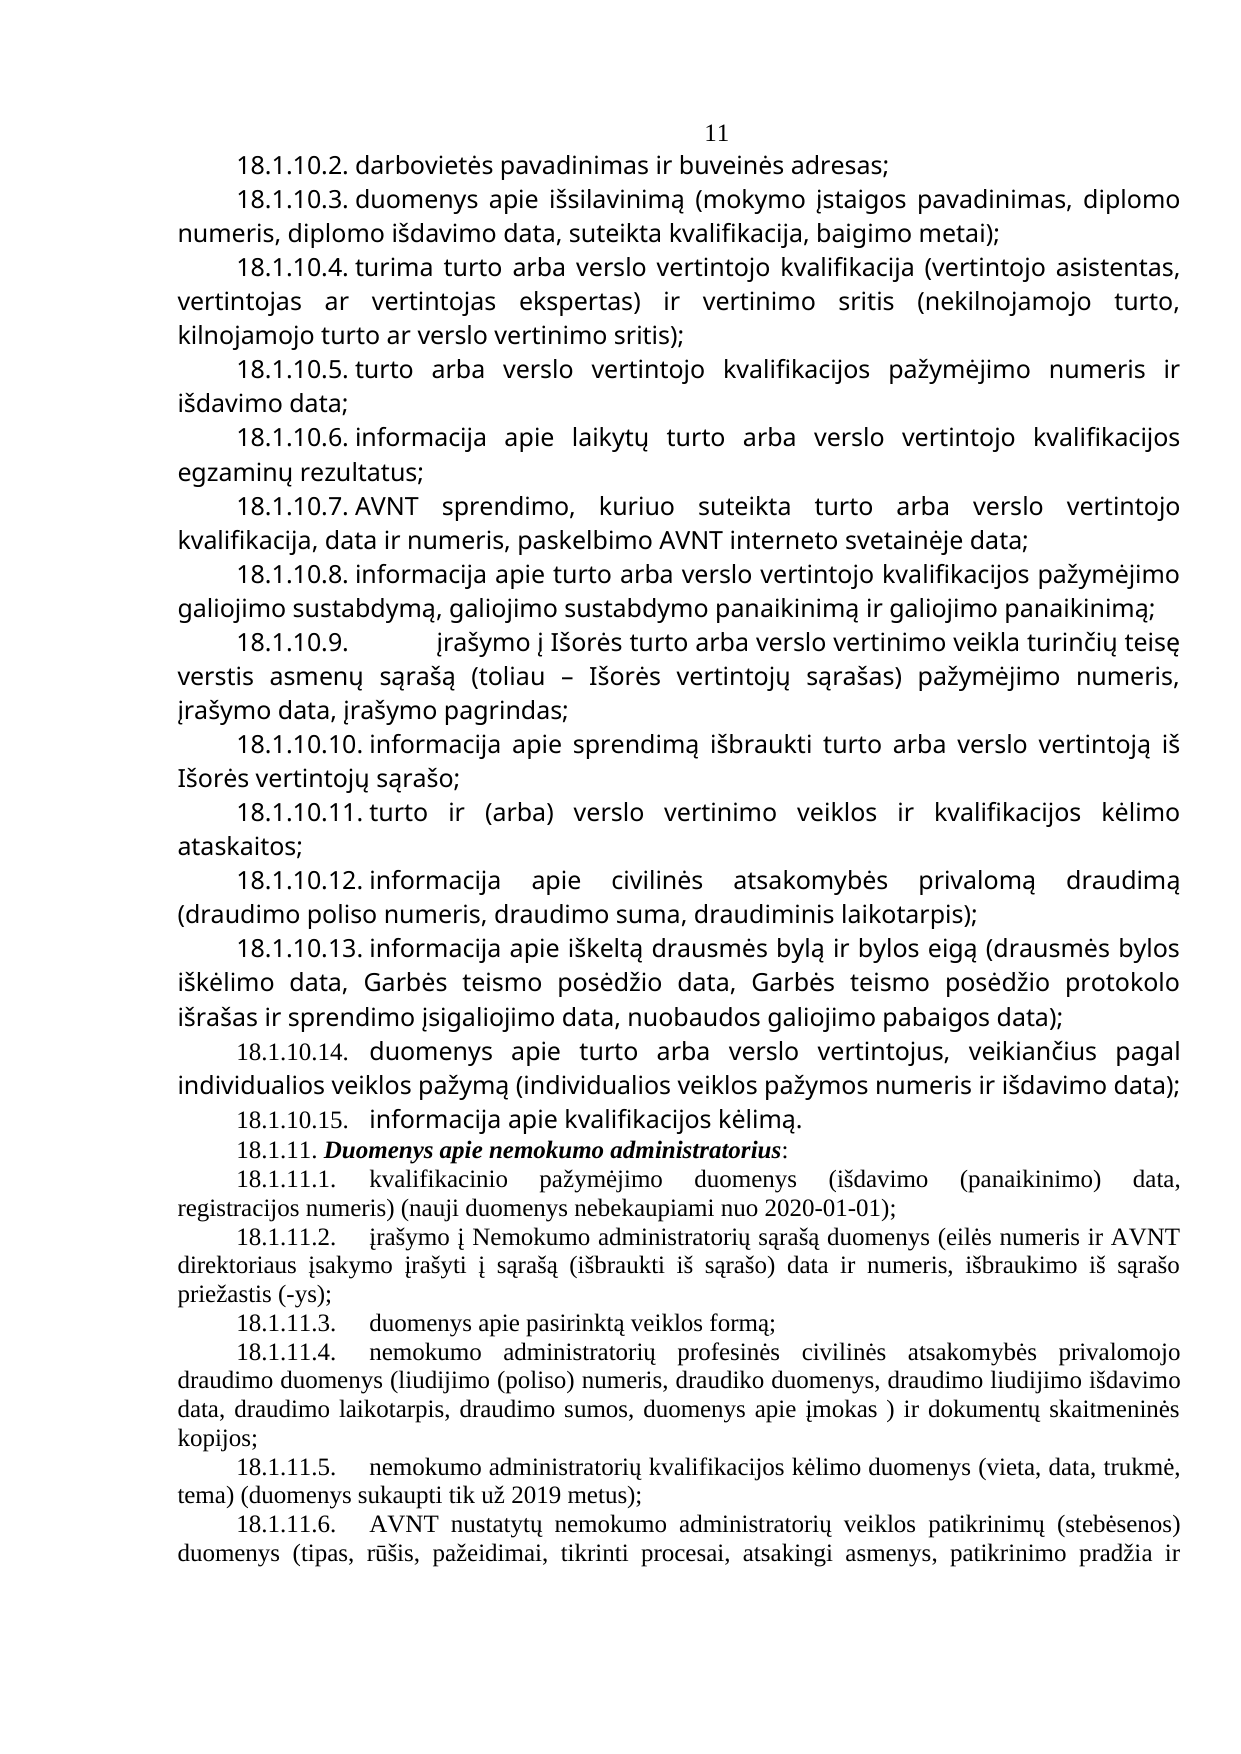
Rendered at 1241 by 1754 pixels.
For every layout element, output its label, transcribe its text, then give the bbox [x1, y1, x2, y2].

text 18.1.10.10. informacija apie sprendimą išbraukti turto arba verslo vertintoją iš Išorės vertintojų sąrašo; [177, 727, 1181, 795]
text 18.1.10.12. informacija apie civilinės atsakomybės privalomą draudimą (draudimo poliso numeris, draudimo suma, draudiminis laikotarpis); [177, 863, 1181, 931]
text 18.1.10.8. informacija apie turto arba verslo vertintojo kvalifikacijos pažymėjimo galiojimo sustabdymą, galiojimo sustabdymo panaikinimą ir galiojimo panaikinimą; [177, 556, 1181, 624]
text 18.1.10.5. turto arba verslo vertintojo kvalifikacijos pažymėjimo numeris ir išdavimo data; [177, 352, 1181, 420]
text 18.1.11. Duomenys apie nemokumo administratorius: [177, 1135, 1181, 1164]
text 18.1.10.15. informacija apie kvalifikacijos kėlimą. [177, 1101, 1181, 1135]
text 18.1.10.9. įrašymo į Išorės turto arba verslo vertinimo veikla turinčių teisę verstis asmenų sąrašą (toliau – Išorės vertintojų sąrašas) pažymėjimo numeris, įrašymo data, įrašymo pagrindas; [177, 624, 1181, 727]
text 18.1.10.3. duomenys apie išsilavinimą (mokymo įstaigos pavadinimas, diplomo numeris, diplomo išdavimo data, suteikta kvalifikacija, baigimo metai); [177, 182, 1181, 250]
text 18.1.11.6. AVNT nustatytų nemokumo administratorių veiklos patikrinimų (stebėsenos) duomenys (tipas, rūšis, pažeidimai, tikrinti procesai, atsakingi asmenys, patikrinimo pradžia ir [177, 1509, 1181, 1567]
text 18.1.10.11. turto ir (arba) verslo vertinimo veiklos ir kvalifikacijos kėlimo ataskaitos; [177, 795, 1181, 863]
text 18.1.10.14. duomenys apie turto arba verslo vertintojus, veikiančius pagal individualios veiklos pažymą (individualios veiklos pažymos numeris ir išdavimo data); [177, 1033, 1181, 1101]
text 18.1.10.6. informacija apie laikytų turto arba verslo vertintojo kvalifikacijos egzaminų rezultatus; [177, 420, 1181, 488]
text 18.1.11.3. duomenys apie pasirinktą veiklos formą; [177, 1308, 1181, 1337]
text 18.1.11.4. nemokumo administratorių profesinės civilinės atsakomybės privalomojo draudimo duomenys (liudijimo (poliso) numeris, draudiko duomenys, draudimo liudijimo išdavimo data, draudimo laikotarpis, draudimo sumos, duomenys apie įmokas ) ir dokumentų skaitmeninės kopijos; [177, 1337, 1181, 1452]
text 18.1.10.2. darbovietės pavadinimas ir buveinės adresas; [177, 148, 1181, 182]
text 18.1.10.13. informacija apie iškeltą drausmės bylą ir bylos eigą (drausmės bylos iškėlimo data, Garbės teismo posėdžio data, Garbės teismo posėdžio protokolo išrašas ir sprendimo įsigaliojimo data, nuobaudos galiojimo pabaigos data); [177, 931, 1181, 1033]
text 18.1.11.5. nemokumo administratorių kvalifikacijos kėlimo duomenys (vieta, data, trukmė, tema) (duomenys sukaupti tik už 2019 metus); [177, 1452, 1181, 1509]
text 18.1.11.1. kvalifikacinio pažymėjimo duomenys (išdavimo (panaikinimo) data, registracijos numeris) (nauji duomenys nebekaupiami nuo 2020-01-01); [177, 1164, 1181, 1222]
text 18.1.10.7. AVNT sprendimo, kuriuo suteikta turto arba verslo vertintojo kvalifikacija, data ir numeris, paskelbimo AVNT interneto svetainėje data; [177, 488, 1181, 556]
text 18.1.10.4. turima turto arba verslo vertintojo kvalifikacija (vertintojo asistentas, vertintojas ar vertintojas ekspertas) ir vertinimo sritis (nekilnojamojo turto, kilnojamojo turto ar verslo vertinimo sritis); [177, 250, 1181, 352]
text 18.1.11.2. įrašymo į Nemokumo administratorių sąrašą duomenys (eilės numeris ir AVNT direktoriaus įsakymo įrašyti į sąrašą (išbraukti iš sąrašo) data ir numeris, išbraukimo iš sąrašo priežastis (-ys); [177, 1222, 1181, 1308]
